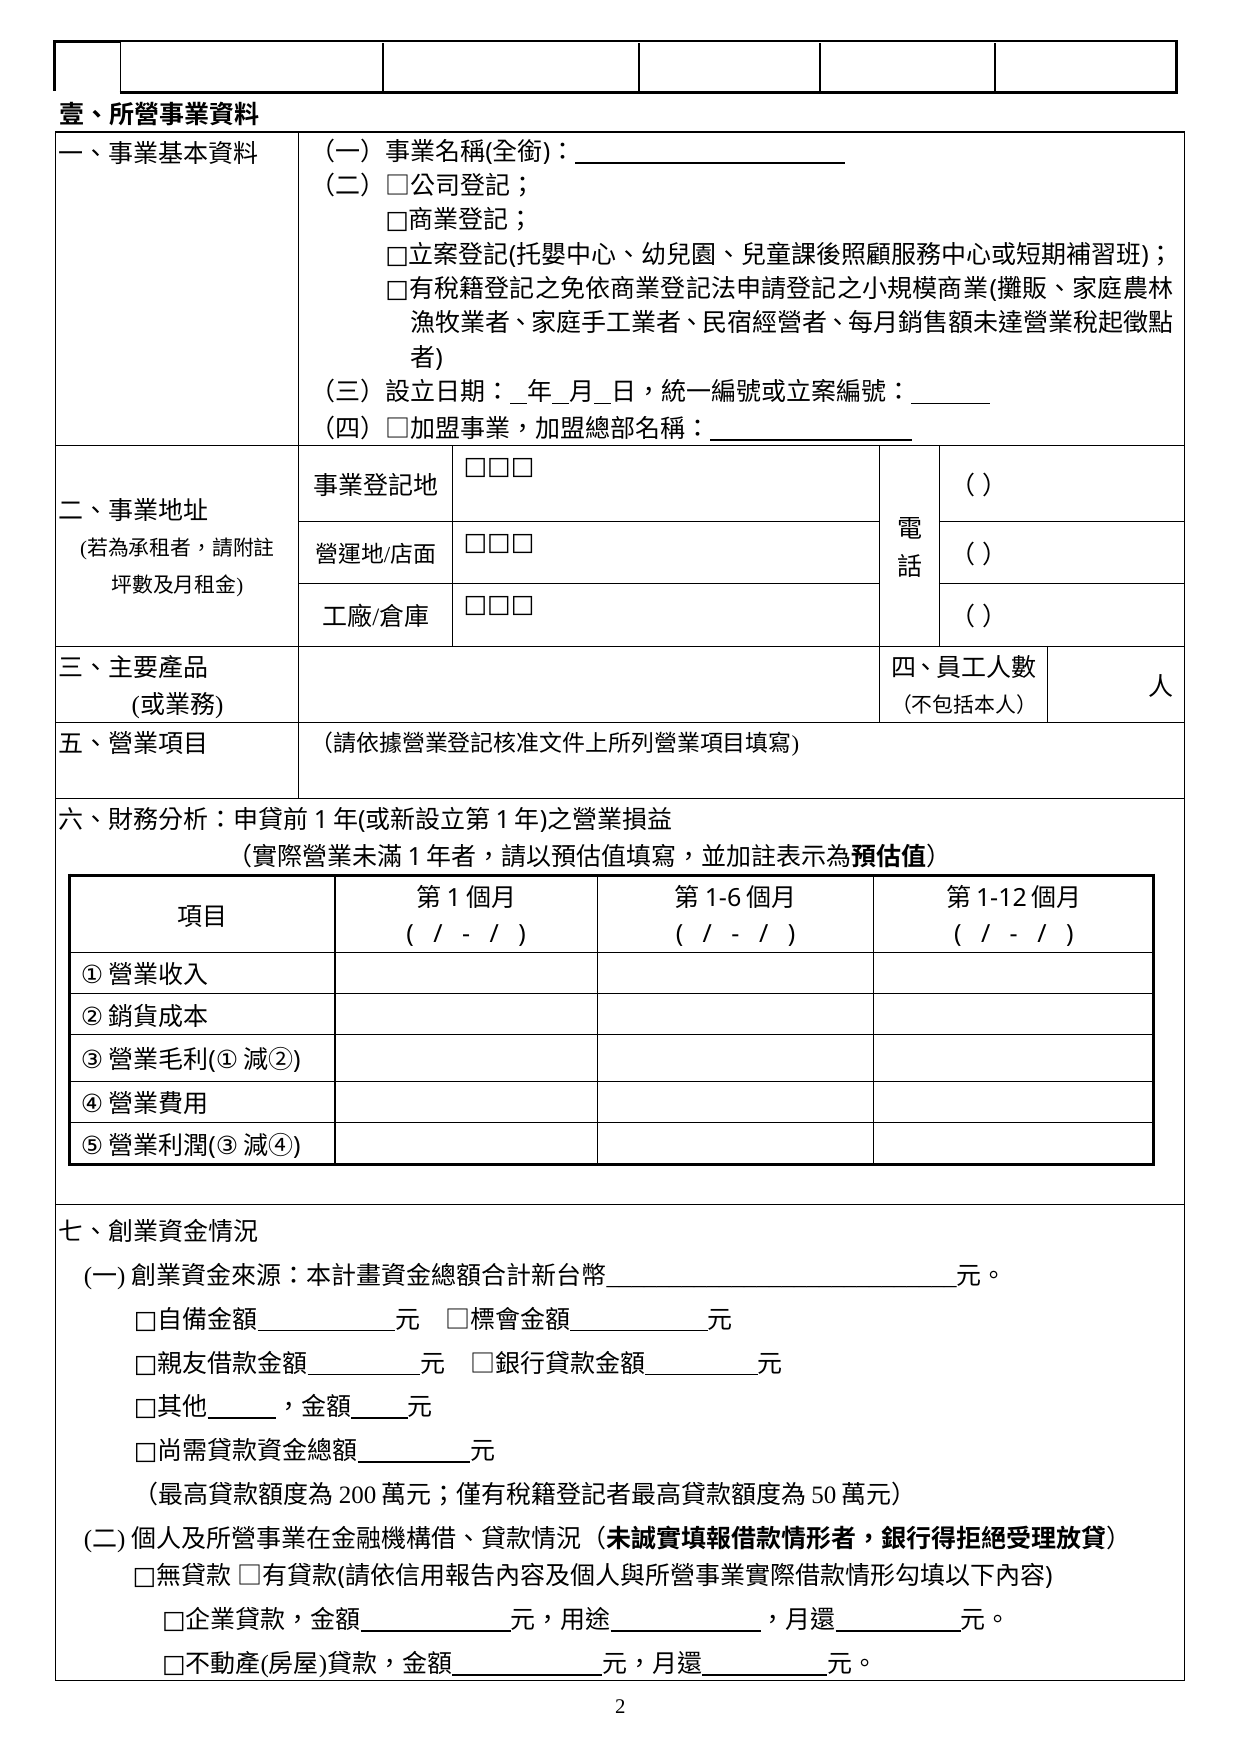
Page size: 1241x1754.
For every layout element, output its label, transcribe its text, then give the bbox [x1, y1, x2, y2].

table_cell 四、員工人數 （不包括本人） [880, 647, 1047, 722]
table_cell （ ） [940, 446, 1184, 521]
table_cell [336, 953, 597, 993]
table_cell （ ） [940, 522, 1184, 583]
table_cell （請依據營業登記核准文件上所列營業項目填寫) [299, 723, 1184, 797]
table_cell [383, 42, 639, 91]
table_cell ①營業收入 [71, 953, 334, 993]
table_cell [56, 43, 120, 91]
table_cell [874, 994, 1152, 1034]
table_cell [995, 42, 1175, 91]
table_cell [598, 953, 873, 993]
table_cell [820, 42, 995, 91]
table_cell 二、事業地址 (若為承租者，請附註 坪數及月租金) [56, 446, 298, 646]
table_cell 工廠/倉庫 [299, 584, 452, 646]
table_cell [299, 647, 879, 722]
table_cell [598, 1123, 873, 1163]
table_cell [121, 42, 383, 91]
table_header 第1-12個月 ( / - / ) [874, 877, 1152, 952]
table_cell [874, 1082, 1152, 1122]
table_cell [874, 1035, 1152, 1081]
table_cell 七、創業資金情況 (一) 創業資金來源：本計畫資金總額合計新台幣____________________________元。 □自備金額 元 □標會金額 元 □親友借款金額 元 □銀行貸款金額 元 □其他 ，金額 元 □尚需貸款資金總額 元 （最高貸款額度為200萬元；僅有稅籍登記者最高貸款額度為50萬元） (二) 個人及所營事業在金融機構借、貸款情況（未誠實填報借款情形者，銀行得拒絕受理放貸） □無貸款 □有貸款(請依信用報告內容及個人與所營事業實際借款情形勾填以下內容) □企業貸款，金額 元，用途 ，月還 元。 □不動產(房屋)貸款，金額 元，月還 元。 [56, 1205, 1184, 1680]
table_cell ③營業毛利(①減②) [71, 1035, 334, 1081]
table_cell 事業登記地 [299, 446, 452, 521]
table_cell [336, 1035, 597, 1081]
table_header （一）事業名稱(全銜)： （二）□公司登記； □商業登記； □立案登記(托嬰中心、幼兒園、兒童課後照顧服務中心或短期補習班)； □有稅籍登記之免依商業登記法申請登記之小規模商業(攤販、家庭農林漁牧業者、家庭手工業者、民宿經營者、每月銷售額未達營業稅起徵點者) （三）設立日期： 年 月 日，統一編號或立案編號： （四）□加盟事業，加盟總部名稱： [299, 133, 1184, 445]
table_cell （ ） [940, 584, 1184, 646]
table_header 項目 [71, 877, 334, 952]
table_header 一、事業基本資料 [56, 133, 298, 445]
table_header 第1個月 ( / - / ) [336, 877, 597, 952]
table_header 第1-6個月 ( / - / ) [598, 877, 873, 952]
table_cell [598, 994, 873, 1034]
table_cell ④營業費用 [71, 1082, 334, 1122]
table_cell [874, 953, 1152, 993]
table_cell □□□ [453, 522, 879, 583]
table_cell 人 [1048, 647, 1184, 722]
table_cell ②銷貨成本 [71, 994, 334, 1034]
table_cell [336, 994, 597, 1034]
table_cell 營運地/店面 [299, 522, 452, 583]
table_cell 六、財務分析：申貸前1年(或新設立第1年)之營業損益 （實際營業未滿1年者，請以預估值填寫，並加註表示為預估值） [56, 799, 1184, 1204]
table_cell ⑤營業利潤(③減④) [71, 1123, 334, 1163]
table_cell [336, 1082, 597, 1122]
table_cell [598, 1082, 873, 1122]
table_cell □□□ [453, 446, 879, 521]
table_cell 三、主要產品 (或業務) [56, 647, 298, 722]
table_cell [639, 42, 820, 91]
table_cell [598, 1035, 873, 1081]
table_cell □□□ [453, 584, 879, 646]
table_cell 五、營業項目 [56, 723, 298, 797]
table_cell [874, 1123, 1152, 1163]
text 壹、所營事業資料 [59, 94, 1181, 131]
table_cell [336, 1123, 597, 1163]
table_cell 電話 [880, 446, 939, 646]
